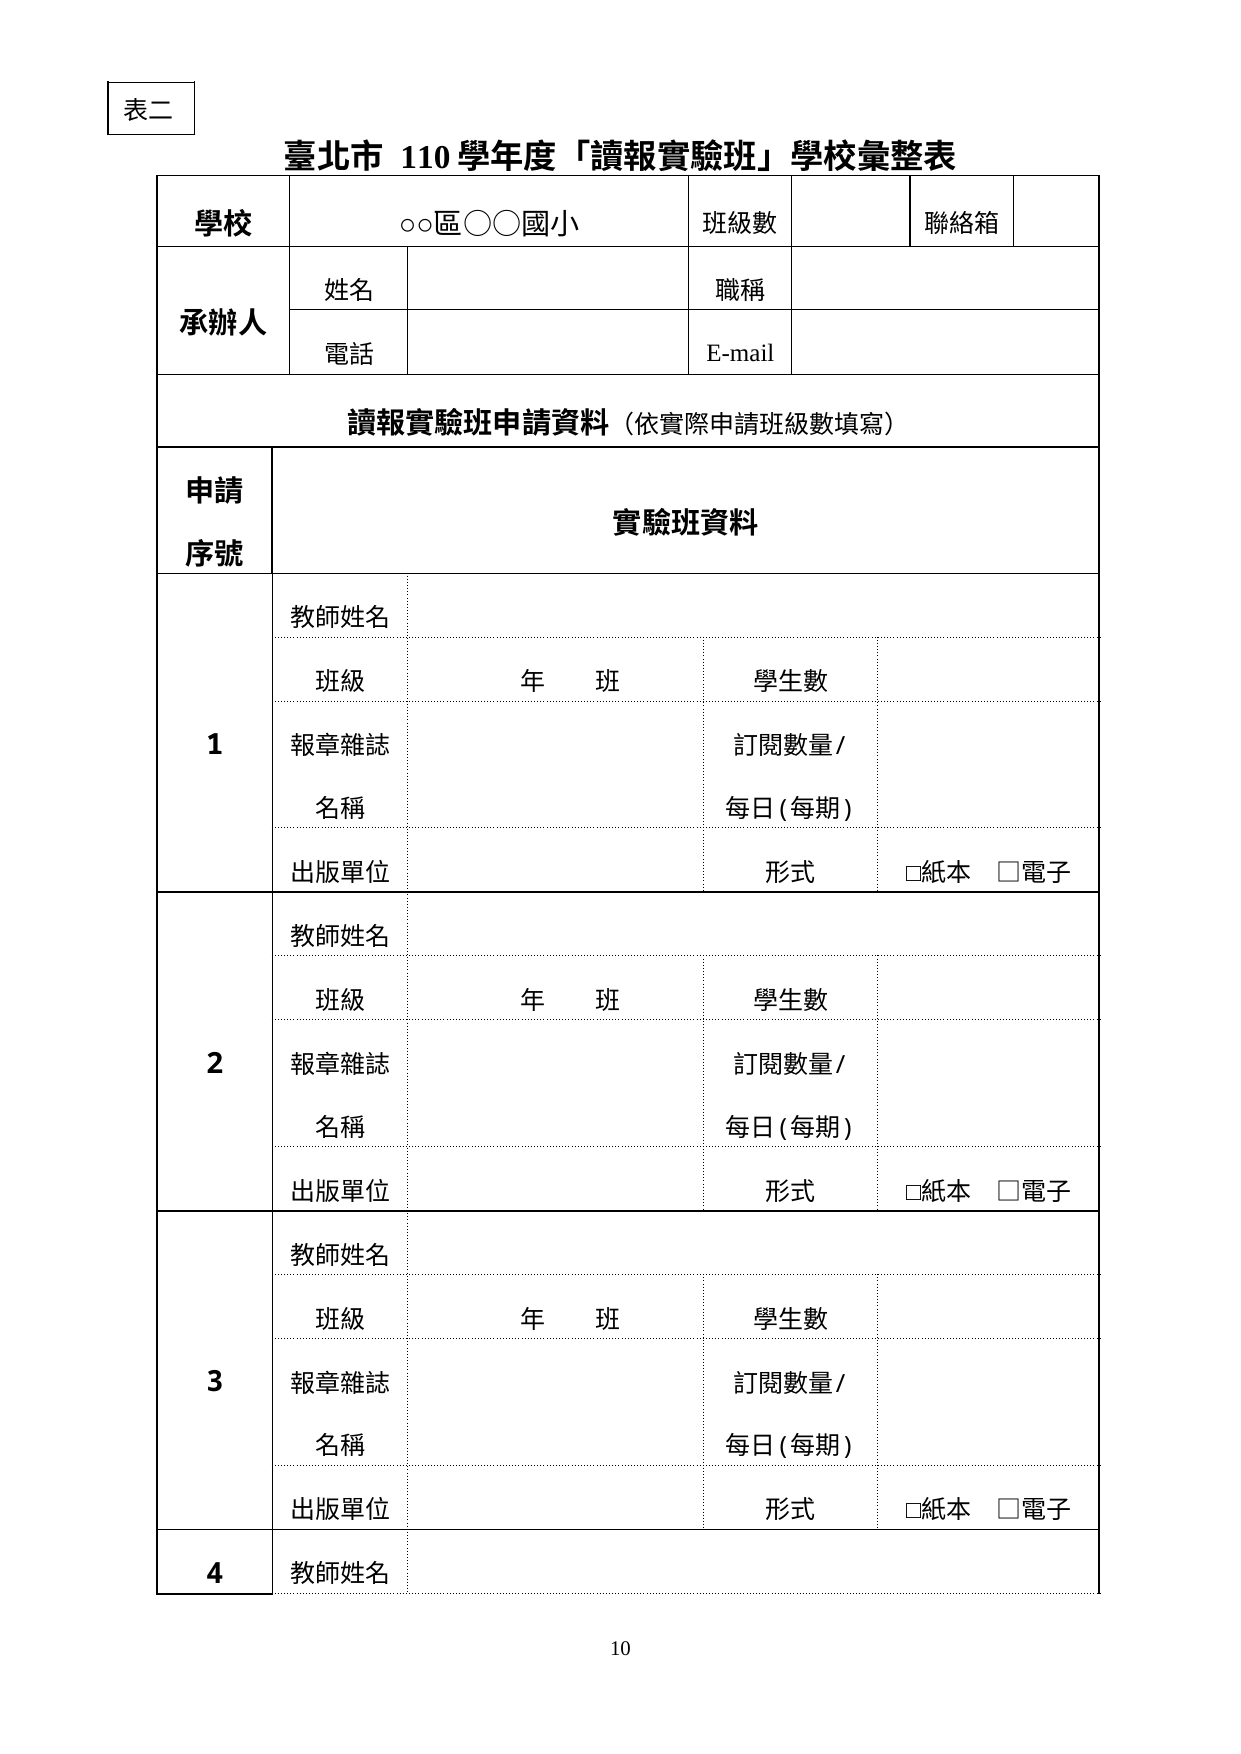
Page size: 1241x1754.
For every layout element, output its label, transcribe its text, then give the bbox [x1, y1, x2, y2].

table_cell 出版單位 [273, 1465, 408, 1529]
table_cell 1 [158, 574, 272, 891]
table_cell 教師姓名 [273, 574, 408, 637]
table_cell 職稱 [689, 247, 791, 309]
table_cell 形式 [703, 827, 877, 891]
table_cell 學生數 [703, 637, 877, 701]
table_cell [408, 574, 1098, 637]
table_cell □紙本 □電子 [878, 1146, 1098, 1210]
table_header [1014, 176, 1098, 246]
table_cell 報章雜誌 名稱 [273, 701, 408, 827]
table_cell 讀報實驗班申請資料（依實際申請班級數填寫） [158, 375, 1098, 446]
table_cell □紙本 □電子 [878, 827, 1098, 891]
table_cell 訂閱數量/ 每日(每期) [703, 701, 877, 827]
table_cell [408, 1019, 703, 1146]
table_cell [408, 1338, 703, 1465]
table_cell 班級 [273, 637, 408, 701]
table_cell 年 班 [408, 637, 703, 701]
table_cell 報章雜誌 名稱 [273, 1019, 408, 1146]
table_cell [878, 1274, 1098, 1338]
table_header 學校 [158, 176, 289, 246]
table_cell 報章雜誌 名稱 [273, 1338, 408, 1465]
table_cell 教師姓名 [273, 1212, 408, 1274]
table_cell [408, 701, 703, 827]
table_cell [792, 310, 1098, 373]
table_header 班級數 [689, 176, 791, 246]
table_cell 承辦人 [158, 247, 289, 373]
table_cell 2 [158, 893, 272, 1210]
table_cell [878, 701, 1098, 827]
table_cell [878, 1019, 1098, 1146]
table_cell 訂閱數量/ 每日(每期) [703, 1338, 877, 1465]
table_cell [408, 893, 1098, 955]
table_header ○○區○○國小 [290, 176, 688, 246]
table_cell [408, 827, 703, 891]
table_cell [408, 1465, 703, 1529]
table_cell [878, 637, 1098, 701]
table_cell [408, 1530, 1098, 1593]
table_cell [408, 1146, 703, 1210]
table_cell 申請 序號 [158, 448, 271, 572]
table_cell [408, 1212, 1098, 1274]
table_cell 3 [158, 1212, 272, 1529]
table_cell 教師姓名 [273, 893, 408, 955]
table_cell 電話 [290, 310, 407, 373]
table_cell 班級 [273, 1274, 408, 1338]
table_cell 年 班 [408, 1274, 703, 1338]
table_cell 4 [158, 1530, 272, 1593]
table_cell 班級 [273, 955, 408, 1019]
table_cell 姓名 [290, 247, 407, 309]
table_cell 教師姓名 [273, 1530, 408, 1593]
table_cell 出版單位 [273, 1146, 408, 1210]
table_cell [792, 247, 1098, 309]
text 臺北市 110學年度「讀報實驗班」學校彙整表 [187, 112, 1053, 175]
table_cell 實驗班資料 [273, 448, 1098, 572]
table_cell 訂閱數量/ 每日(每期) [703, 1019, 877, 1146]
text 表二 [123, 90, 179, 126]
table_header 聯絡箱 [911, 176, 1013, 246]
table_cell [408, 247, 688, 309]
table_cell E-mail [689, 310, 791, 373]
table_cell 形式 [703, 1146, 877, 1210]
table_cell □紙本 □電子 [878, 1465, 1098, 1529]
table_cell 形式 [703, 1465, 877, 1529]
table_cell 出版單位 [273, 827, 408, 891]
table_cell [878, 1338, 1098, 1465]
table_cell [878, 955, 1098, 1019]
table_cell [408, 310, 688, 373]
table_header [792, 176, 909, 246]
text [109, 83, 194, 134]
table_cell 學生數 [703, 955, 877, 1019]
table_cell 學生數 [703, 1274, 877, 1338]
table_cell 年 班 [408, 955, 703, 1019]
